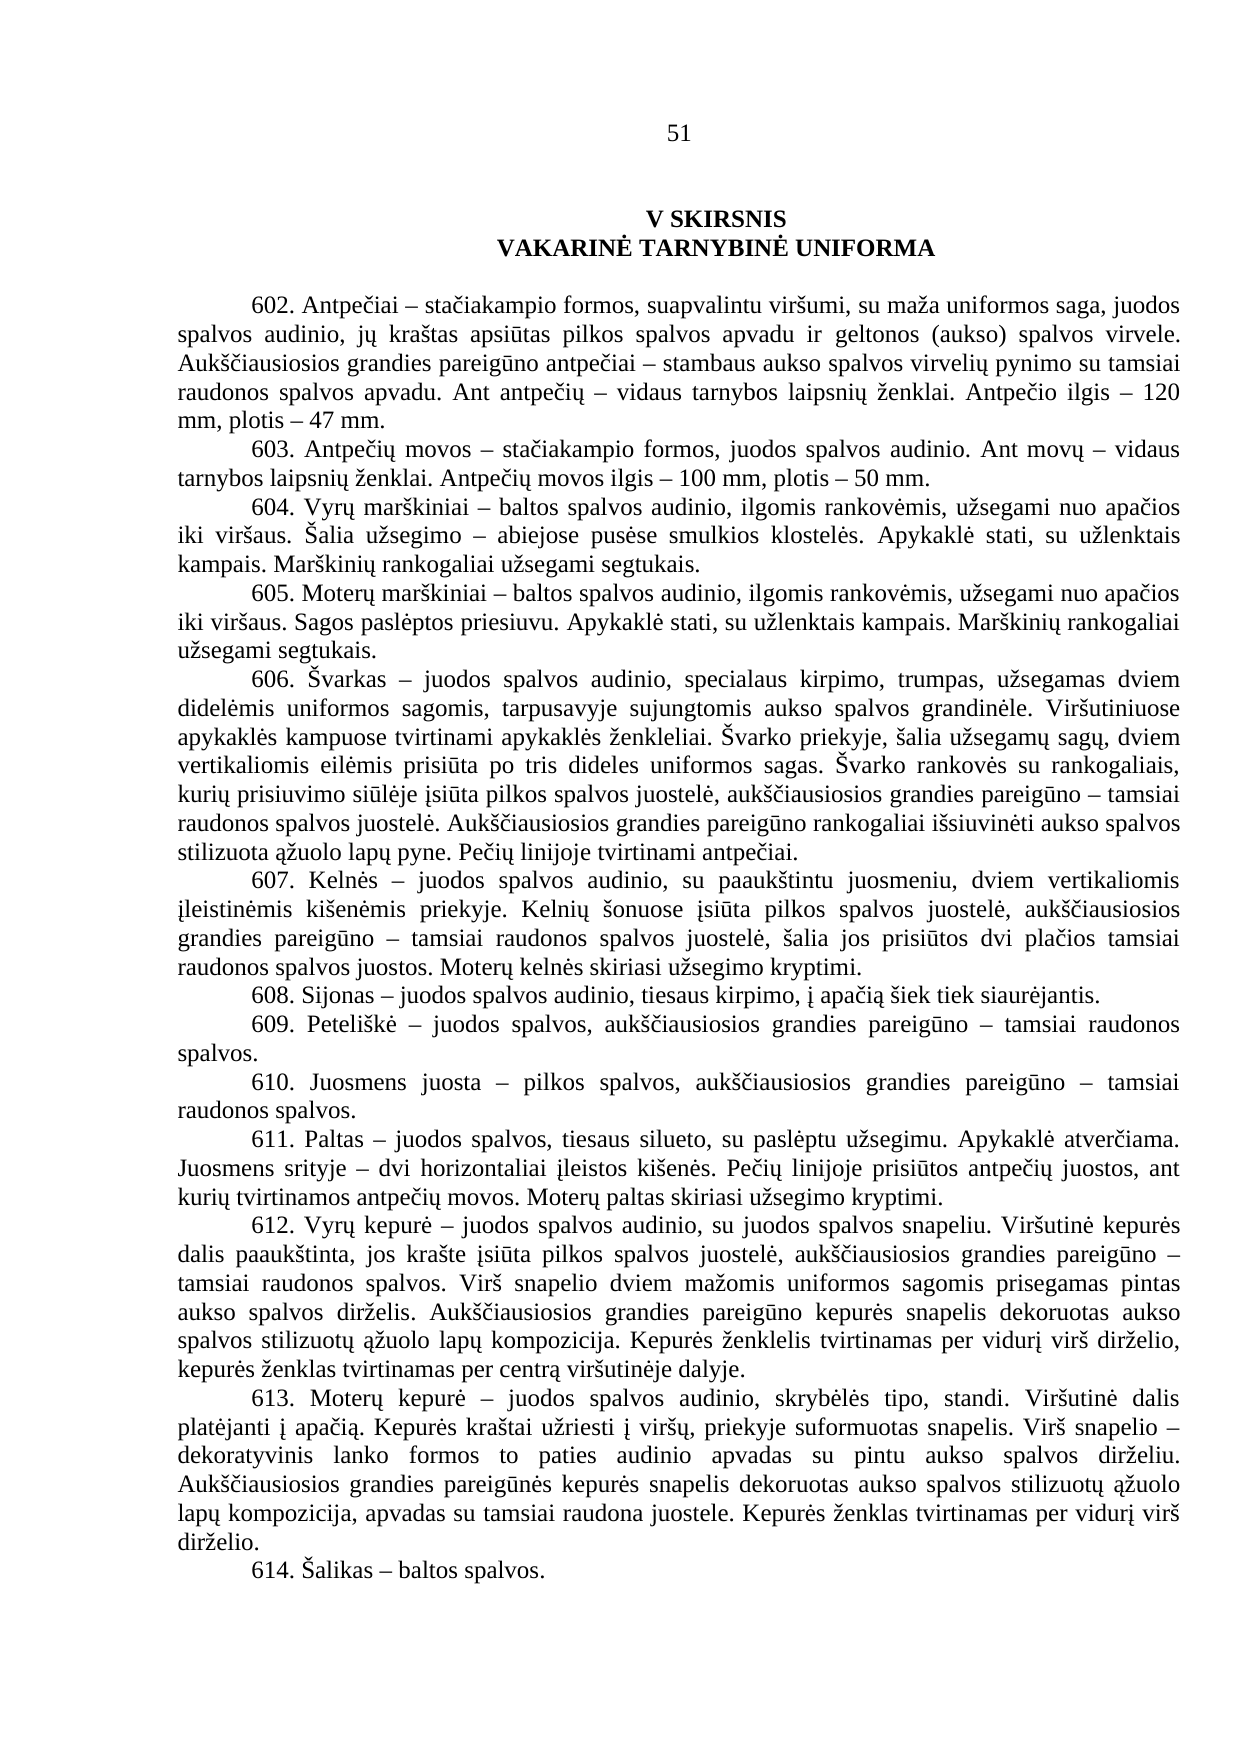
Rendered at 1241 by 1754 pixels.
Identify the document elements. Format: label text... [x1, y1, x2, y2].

text VAKARINĖ TARNYBINĖ UNIFORMA [177, 233, 1181, 262]
text V SKIRSNIS [177, 204, 1181, 233]
text 611. Paltas – juodos spalvos, tiesaus silueto, su paslėptu užsegimu. Apykaklė atverčiama. Juosmens srityje – dvi horizontaliai įleistos kišenės. Pečių linijoje prisiūtos antpečių juostos, ant kurių tvirtinamos antpečių movos. Moterų paltas skiriasi užsegimo kryptimi. [177, 1124, 1181, 1211]
text 605. Moterų marškiniai – baltos spalvos audinio, ilgomis rankovėmis, užsegami nuo apačios iki viršaus. Sagos paslėptos priesiuvu. Apykaklė stati, su užlenktais kampais. Marškinių rankogaliai užsegami segtukais. [177, 578, 1181, 664]
text 604. Vyrų marškiniai – baltos spalvos audinio, ilgomis rankovėmis, užsegami nuo apačios iki viršaus. Šalia užsegimo – abiejose pusėse smulkios klostelės. Apykaklė stati, su užlenktais kampais. Marškinių rankogaliai užsegami segtukais. [177, 492, 1181, 578]
text 608. Sijonas – juodos spalvos audinio, tiesaus kirpimo, į apačią šiek tiek siaurėjantis. [177, 981, 1181, 1009]
text 603. Antpečių movos – stačiakampio formos, juodos spalvos audinio. Ant movų – vidaus tarnybos laipsnių ženklai. Antpečių movos ilgis – 100 mm, plotis – 50 mm. [177, 434, 1181, 492]
text 607. Kelnės – juodos spalvos audinio, su paaukštintu juosmeniu, dviem vertikaliomis įleistinėmis kišenėmis priekyje. Kelnių šonuose įsiūta pilkos spalvos juostelė, aukščiausiosios grandies pareigūno – tamsiai raudonos spalvos juostelė, šalia jos prisiūtos dvi plačios tamsiai raudonos spalvos juostos. Moterų kelnės skiriasi užsegimo kryptimi. [177, 866, 1181, 981]
text 610. Juosmens juosta – pilkos spalvos, aukščiausiosios grandies pareigūno – tamsiai raudonos spalvos. [177, 1067, 1181, 1124]
text 609. Peteliškė – juodos spalvos, aukščiausiosios grandies pareigūno – tamsiai raudonos spalvos. [177, 1009, 1181, 1067]
text 612. Vyrų kepurė – juodos spalvos audinio, su juodos spalvos snapeliu. Viršutinė kepurės dalis paaukštinta, jos krašte įsiūta pilkos spalvos juostelė, aukščiausiosios grandies pareigūno – tamsiai raudonos spalvos. Virš snapelio dviem mažomis uniformos sagomis prisegamas pintas aukso spalvos dirželis. Aukščiausiosios grandies pareigūno kepurės snapelis dekoruotas aukso spalvos stilizuotų ąžuolo lapų kompozicija. Kepurės ženklelis tvirtinamas per vidurį virš dirželio, kepurės ženklas tvirtinamas per centrą viršutinėje dalyje. [177, 1211, 1181, 1383]
text 602. Antpečiai – stačiakampio formos, suapvalintu viršumi, su maža uniformos saga, juodos spalvos audinio, jų kraštas apsiūtas pilkos spalvos apvadu ir geltonos (aukso) spalvos virvele. Aukščiausiosios grandies pareigūno antpečiai – stambaus aukso spalvos virvelių pynimo su tamsiai raudonos spalvos apvadu. Ant antpečių – vidaus tarnybos laipsnių ženklai. Antpečio ilgis – 120 mm, plotis – 47 mm. [177, 291, 1181, 434]
text 613. Moterų kepurė – juodos spalvos audinio, skrybėlės tipo, standi. Viršutinė dalis platėjanti į apačią. Kepurės kraštai užriesti į viršų, priekyje suformuotas snapelis. Virš snapelio – dekoratyvinis lanko formos to paties audinio apvadas su pintu aukso spalvos dirželiu. Aukščiausiosios grandies pareigūnės kepurės snapelis dekoruotas aukso spalvos stilizuotų ąžuolo lapų kompozicija, apvadas su tamsiai raudona juostele. Kepurės ženklas tvirtinamas per vidurį virš dirželio. [177, 1383, 1181, 1556]
text 606. Švarkas – juodos spalvos audinio, specialaus kirpimo, trumpas, užsegamas dviem didelėmis uniformos sagomis, tarpusavyje sujungtomis aukso spalvos grandinėle. Viršutiniuose apykaklės kampuose tvirtinami apykaklės ženkleliai. Švarko priekyje, šalia užsegamų sagų, dviem vertikaliomis eilėmis prisiūta po tris dideles uniformos sagas. Švarko rankovės su rankogaliais, kurių prisiuvimo siūlėje įsiūta pilkos spalvos juostelė, aukščiausiosios grandies pareigūno – tamsiai raudonos spalvos juostelė. Aukščiausiosios grandies pareigūno rankogaliai išsiuvinėti aukso spalvos stilizuota ąžuolo lapų pyne. Pečių linijoje tvirtinami antpečiai. [177, 664, 1181, 866]
text 614. Šalikas – baltos spalvos. [177, 1556, 1181, 1584]
